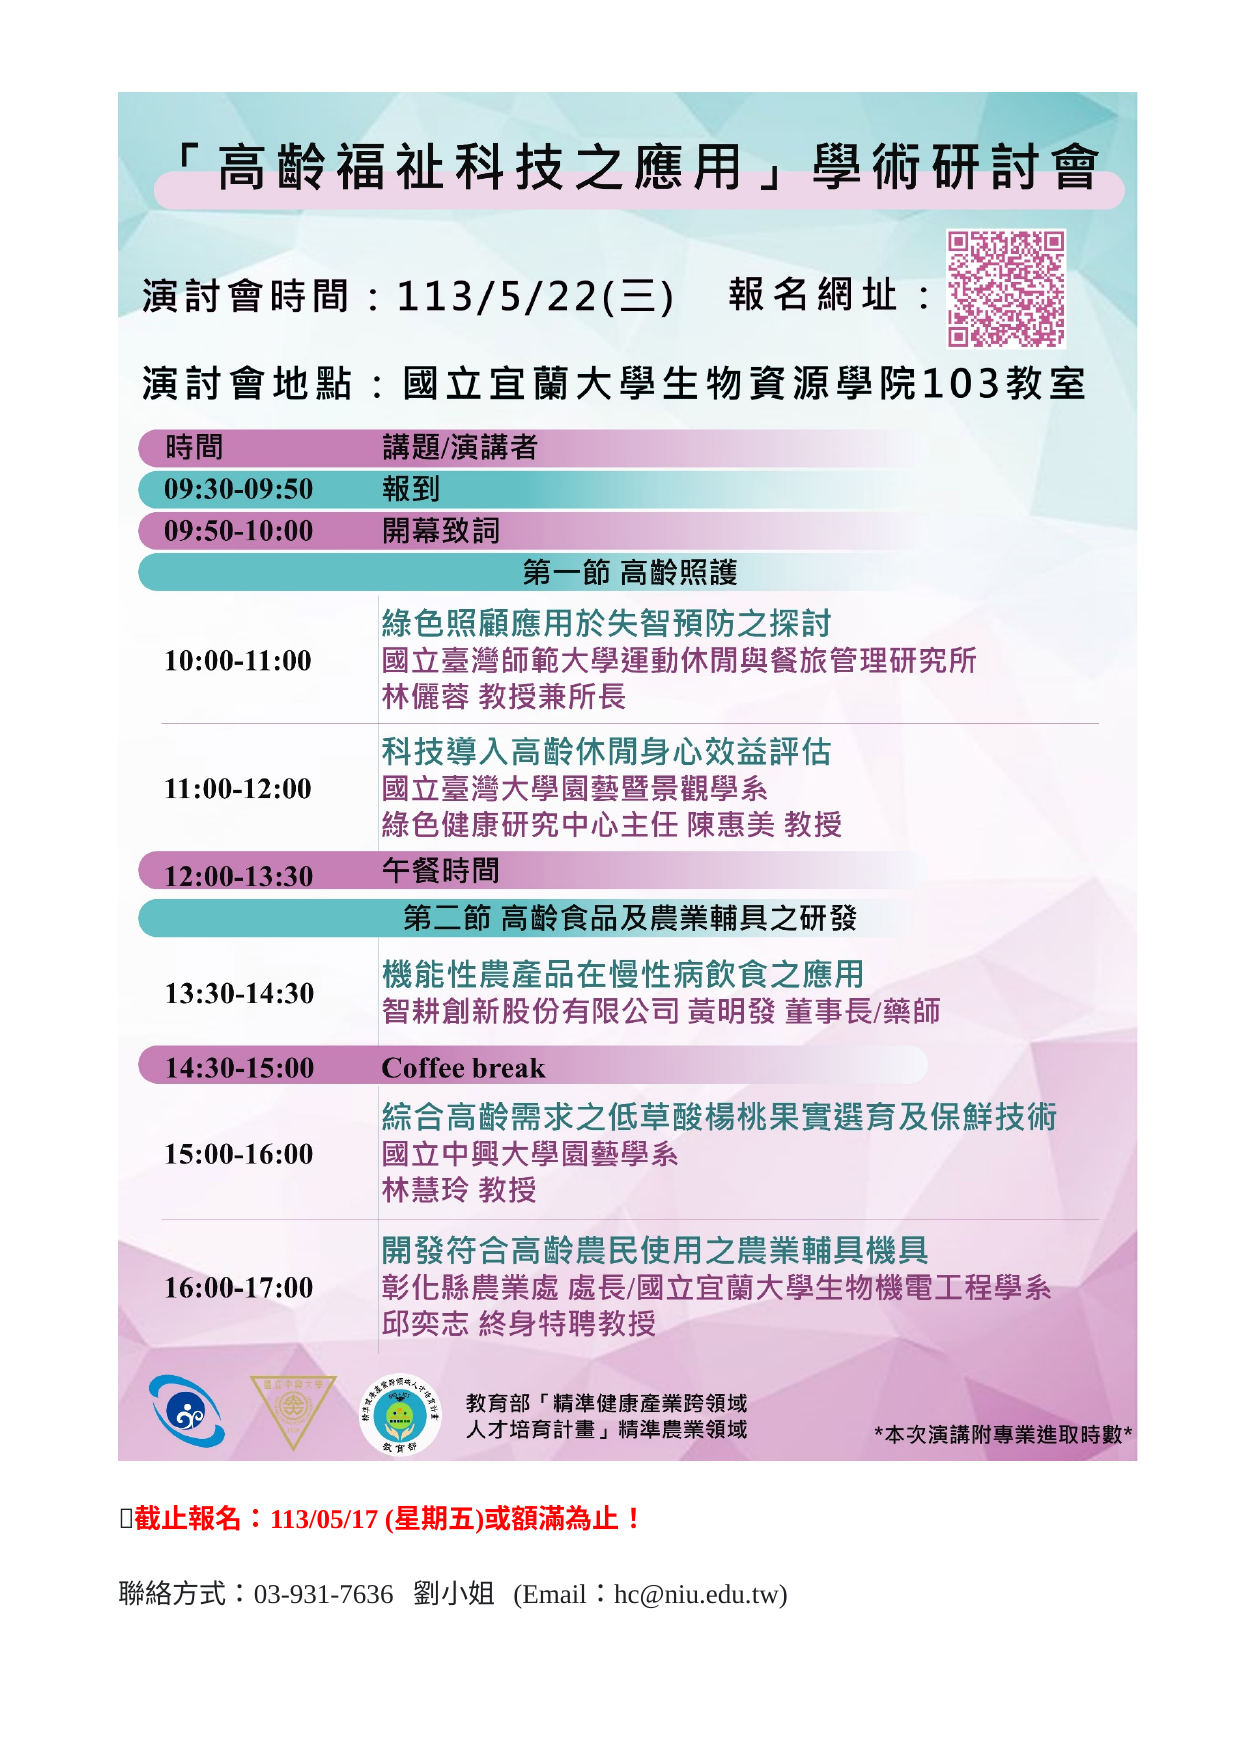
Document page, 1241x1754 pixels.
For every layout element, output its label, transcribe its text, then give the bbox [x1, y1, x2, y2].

picture [118, 92, 1138, 1461]
text 聯絡方式：03-931-7636 劉小姐 (Email：hc@niu.edu.tw) [118, 1554, 1137, 1629]
text 🛑截止報名：113/05/17 (星期五)或額滿為止！ [118, 1479, 1137, 1554]
